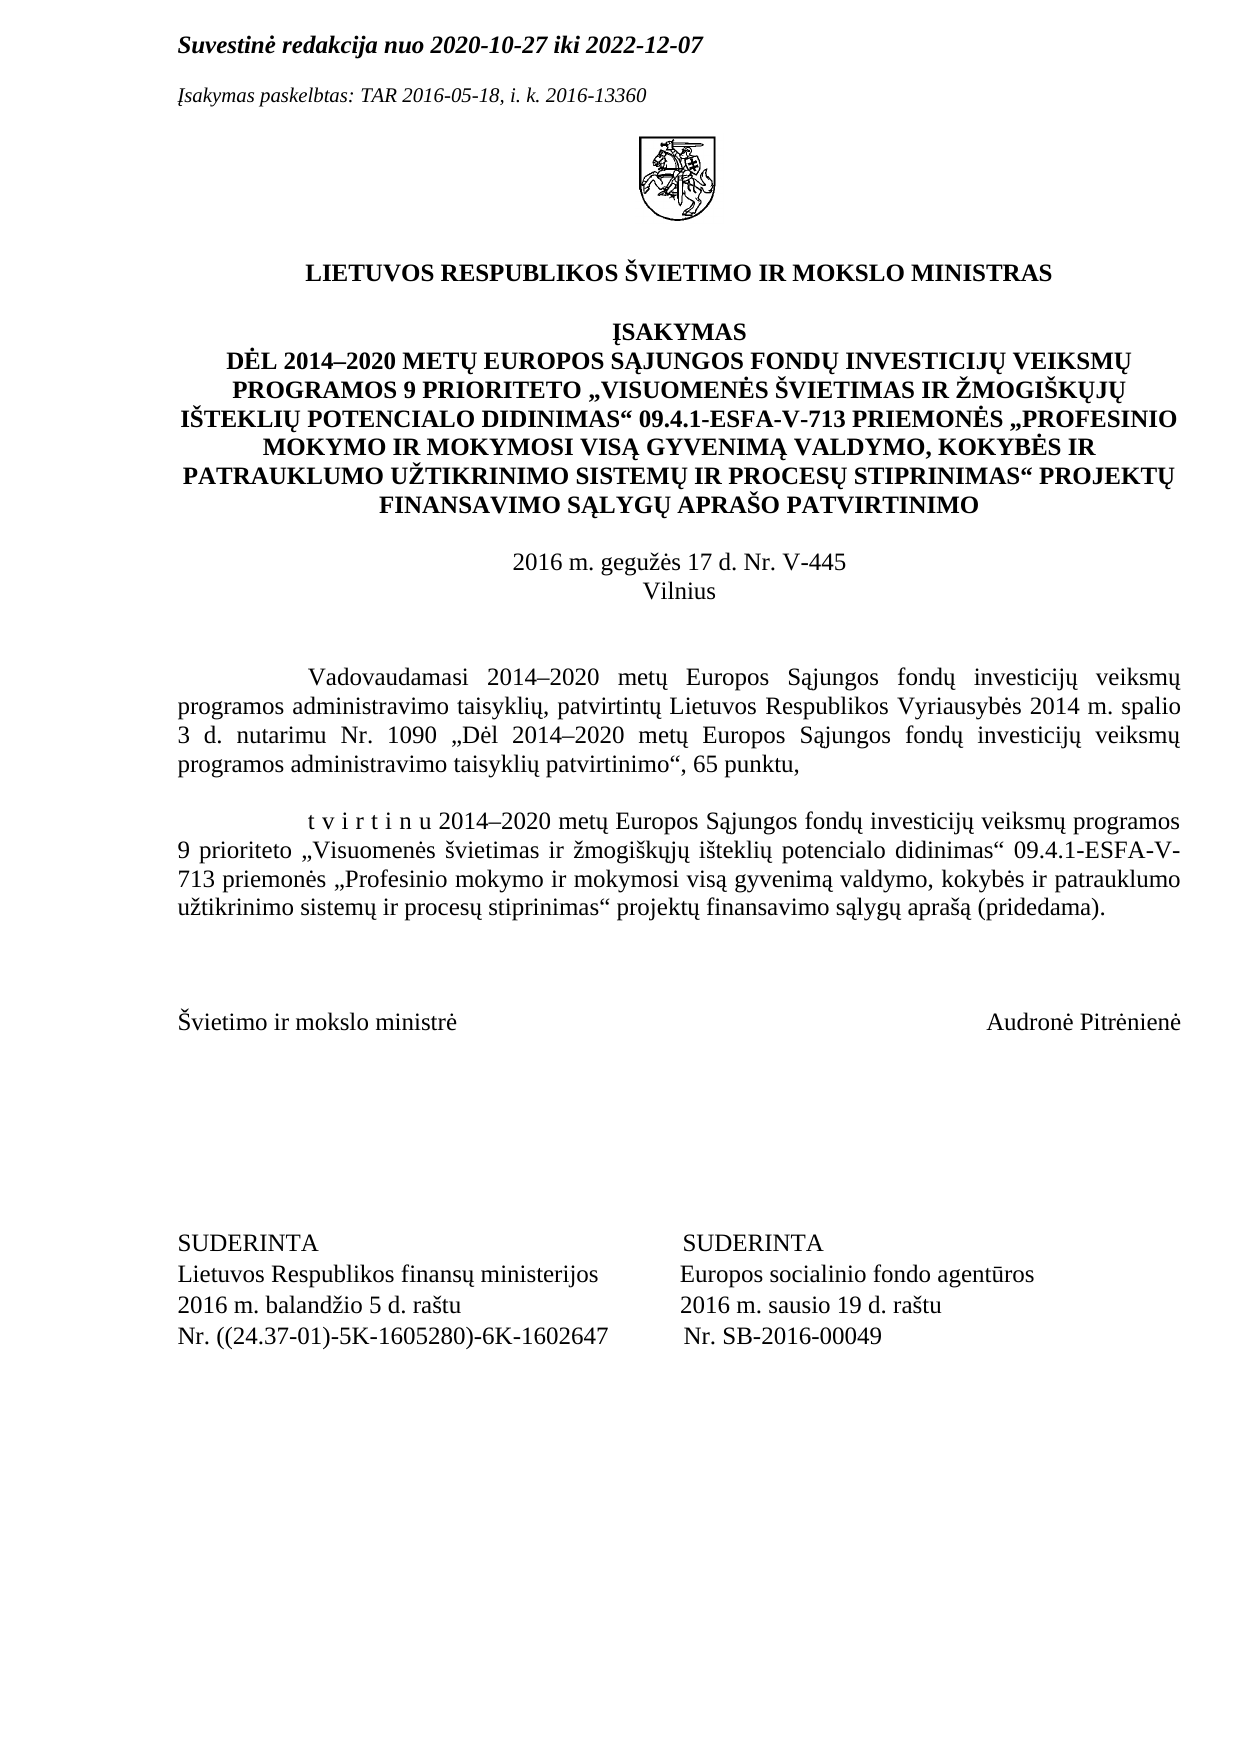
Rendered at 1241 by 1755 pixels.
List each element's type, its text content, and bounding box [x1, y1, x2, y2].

text DĖL 2014–2020 METŲ EUROPOS SĄJUNGOS FONDŲ INVESTICIJŲ VEIKSMŲ PROGRAMOS 9 PRIORITETO „VISUOMENĖS ŠVIETIMAS IR ŽMOGIŠKŲJŲ IŠTEKLIŲ POTENCIALO DIDINIMAS“ 09.4.1-ESFA-V-713 PRIEMONĖS „PROFESINIO MOKYMO IR MOKYMOSI VISĄ GYVENIMĄ VALDYMO, KOKYBĖS IR PATRAUKLUMO UŽTIKRINIMO SISTEMŲ IR PROCESŲ STIPRINIMAS“ PROJEKTŲ FINANSAVIMO SĄLYGŲ APRAŠO PATVIRTINIMO [177, 346, 1181, 519]
text 2016 m. balandžio 5 d. raštu 2016 m. sausio 19 d. raštu [177, 1290, 1181, 1319]
text Lietuvos Respublikos finansų ministerijos Europos socialinio fondo agentūros [177, 1259, 1181, 1288]
text ĮSAKYMAS [177, 317, 1181, 346]
text SUDERINTA SUDERINTA [177, 1228, 1181, 1257]
text t v i r t i n u 2014–2020 metų Europos Sąjungos fondų investicijų veiksmų programos 9 prioriteto „Visuomenės švietimas ir žmogiškųjų išteklių potencialo didinimas“ 09.4.1-ESFA-V-713 priemonės „Profesinio mokymo ir mokymosi visą gyvenimą valdymo, kokybės ir patrauklumo užtikrinimo sistemų ir procesų stiprinimas“ projektų finansavimo sąlygų aprašą (pridedama). [177, 806, 1181, 921]
text Švietimo ir mokslo ministrė Audronė Pitrėnienė [177, 1007, 1181, 1036]
text Nr. ((24.37-01)-5K-1605280)-6K-1602647 Nr. SB-2016-00049 [177, 1321, 1181, 1350]
text Vilnius [177, 576, 1181, 605]
text LIETUVOS RESPUBLIKOS ŠVIETIMO IR MOKSLO MINISTRAS [177, 258, 1181, 286]
text 2016 m. gegužės 17 d. Nr. V-445 [177, 547, 1181, 576]
text Įsakymas paskelbtas: TAR 2016-05-18, i. k. 2016-13360 [177, 83, 1181, 107]
text Suvestinė redakcija nuo 2020-10-27 iki 2022-12-07 [177, 30, 1181, 59]
text Vadovaudamasi 2014–2020 metų Europos Sąjungos fondų investicijų veiksmų programos administravimo taisyklių, patvirtintų Lietuvos Respublikos Vyriausybės 2014 m. spalio 3 d. nutarimu Nr. 1090 „Dėl 2014–2020 metų Europos Sąjungos fondų investicijų veiksmų programos administravimo taisyklių patvirtinimo“, 65 punktu, [177, 662, 1181, 777]
